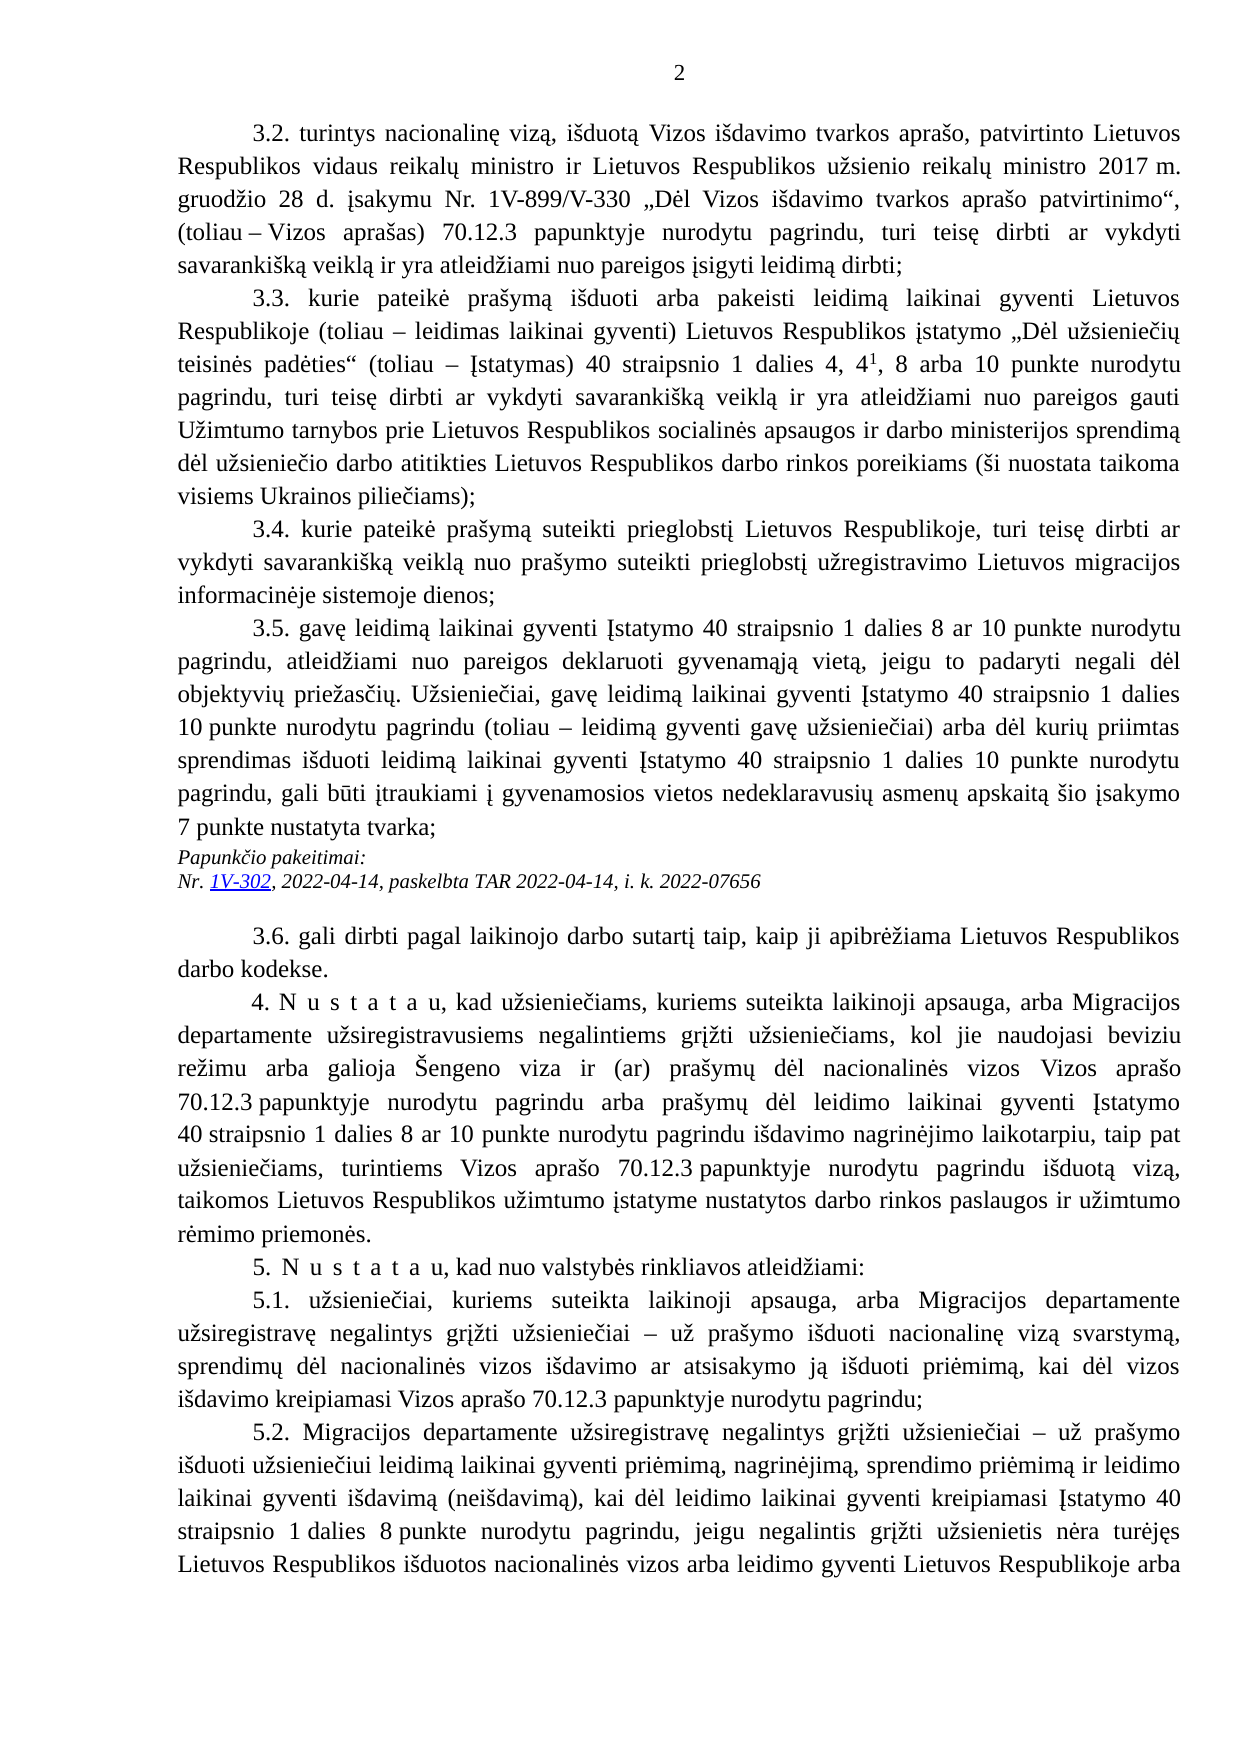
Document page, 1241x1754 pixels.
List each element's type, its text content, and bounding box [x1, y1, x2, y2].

text Papunkčio pakeitimai: [177, 844, 1181, 869]
text 3.2. turintys nacionalinę vizą, išduotą Vizos išdavimo tvarkos aprašo, patvirtinto Lietuvos Respublikos vidaus reikalų ministro ir Lietuvos Respublikos užsienio reikalų ministro 2017 m. gruodžio 28 d. įsakymu Nr. 1V-899/V-330 „Dėl Vizos išdavimo tvarkos aprašo patvirtinimo“, (toliau – Vizos aprašas) 70.12.3 papunktyje nurodytu pagrindu, turi teisę dirbti ar vykdyti savarankišką veiklą ir yra atleidžiami nuo pareigos įsigyti leidimą dirbti; [177, 118, 1181, 279]
text 5.Nustatau, kad nuo valstybės rinkliavos atleidžiami: [177, 1252, 1181, 1280]
text 3.5. gavę leidimą laikinai gyventi Įstatymo 40 straipsnio 1 dalies 8 ar 10 punkte nurodytu pagrindu, atleidžiami nuo pareigos deklaruoti gyvenamąją vietą, jeigu to padaryti negali dėl objektyvių priežasčių. Užsieniečiai, gavę leidimą laikinai gyventi Įstatymo 40 straipsnio 1 dalies 10 punkte nurodytu pagrindu (toliau – leidimą gyventi gavę užsieniečiai) arba dėl kurių priimtas sprendimas išduoti leidimą laikinai gyventi Įstatymo 40 straipsnio 1 dalies 10 punkte nurodytu pagrindu, gali būti įtraukiami į gyvenamosios vietos nedeklaravusių asmenų apskaitą šio įsakymo 7 punkte nustatyta tvarka; [177, 613, 1181, 840]
text 3.6. gali dirbti pagal laikinojo darbo sutartį taip, kaip ji apibrėžiama Lietuvos Respublikos darbo kodekse. [177, 921, 1181, 983]
text Nr. 1V-302, 2022-04-14, paskelbta TAR 2022-04-14, i. k. 2022-07656 [177, 869, 1181, 893]
text 3.4. kurie pateikė prašymą suteikti prieglobstį Lietuvos Respublikoje, turi teisę dirbti ar vykdyti savarankišką veiklą nuo prašymo suteikti prieglobstį užregistravimo Lietuvos migracijos informacinėje sistemoje dienos; [177, 514, 1181, 609]
text 3.3. kurie pateikė prašymą išduoti arba pakeisti leidimą laikinai gyventi Lietuvos Respublikoje (toliau – leidimas laikinai gyventi) Lietuvos Respublikos įstatymo „Dėl užsieniečių teisinės padėties“ (toliau – Įstatymas) 40 straipsnio 1 dalies 4, 41, 8 arba 10 punkte nurodytu pagrindu, turi teisę dirbti ar vykdyti savarankišką veiklą ir yra atleidžiami nuo pareigos gauti Užimtumo tarnybos prie Lietuvos Respublikos socialinės apsaugos ir darbo ministerijos sprendimą dėl užsieniečio darbo atitikties Lietuvos Respublikos darbo rinkos poreikiams (ši nuostata taikoma visiems Ukrainos piliečiams); [177, 283, 1181, 510]
text 5.2. Migracijos departamente užsiregistravę negalintys grįžti užsieniečiai – už prašymo išduoti užsieniečiui leidimą laikinai gyventi priėmimą, nagrinėjimą, sprendimo priėmimą ir leidimo laikinai gyventi išdavimą (neišdavimą), kai dėl leidimo laikinai gyventi kreipiamasi Įstatymo 40 straipsnio 1 dalies 8 punkte nurodytu pagrindu, jeigu negalintis grįžti užsienietis nėra turėjęs Lietuvos Respublikos išduotos nacionalinės vizos arba leidimo gyventi Lietuvos Respublikoje arba [177, 1417, 1181, 1578]
text 5.1. užsieniečiai, kuriems suteikta laikinoji apsauga, arba Migracijos departamente užsiregistravę negalintys grįžti užsieniečiai – už prašymo išduoti nacionalinę vizą svarstymą, sprendimų dėl nacionalinės vizos išdavimo ar atsisakymo ją išduoti priėmimą, kai dėl vizos išdavimo kreipiamasi Vizos aprašo 70.12.3 papunktyje nurodytu pagrindu; [177, 1285, 1181, 1412]
text 4. Nustatau, kad užsieniečiams, kuriems suteikta laikinoji apsauga, arba Migracijos departamente užsiregistravusiems negalintiems grįžti užsieniečiams, kol jie naudojasi beviziu režimu arba galioja Šengeno viza ir (ar) prašymų dėl nacionalinės vizos Vizos aprašo 70.12.3 papunktyje nurodytu pagrindu arba prašymų dėl leidimo laikinai gyventi Įstatymo 40 straipsnio 1 dalies 8 ar 10 punkte nurodytu pagrindu išdavimo nagrinėjimo laikotarpiu, taip pat užsieniečiams, turintiems Vizos aprašo 70.12.3 papunktyje nurodytu pagrindu išduotą vizą, taikomos Lietuvos Respublikos užimtumo įstatyme nustatytos darbo rinkos paslaugos ir užimtumo rėmimo priemonės. [177, 987, 1181, 1247]
